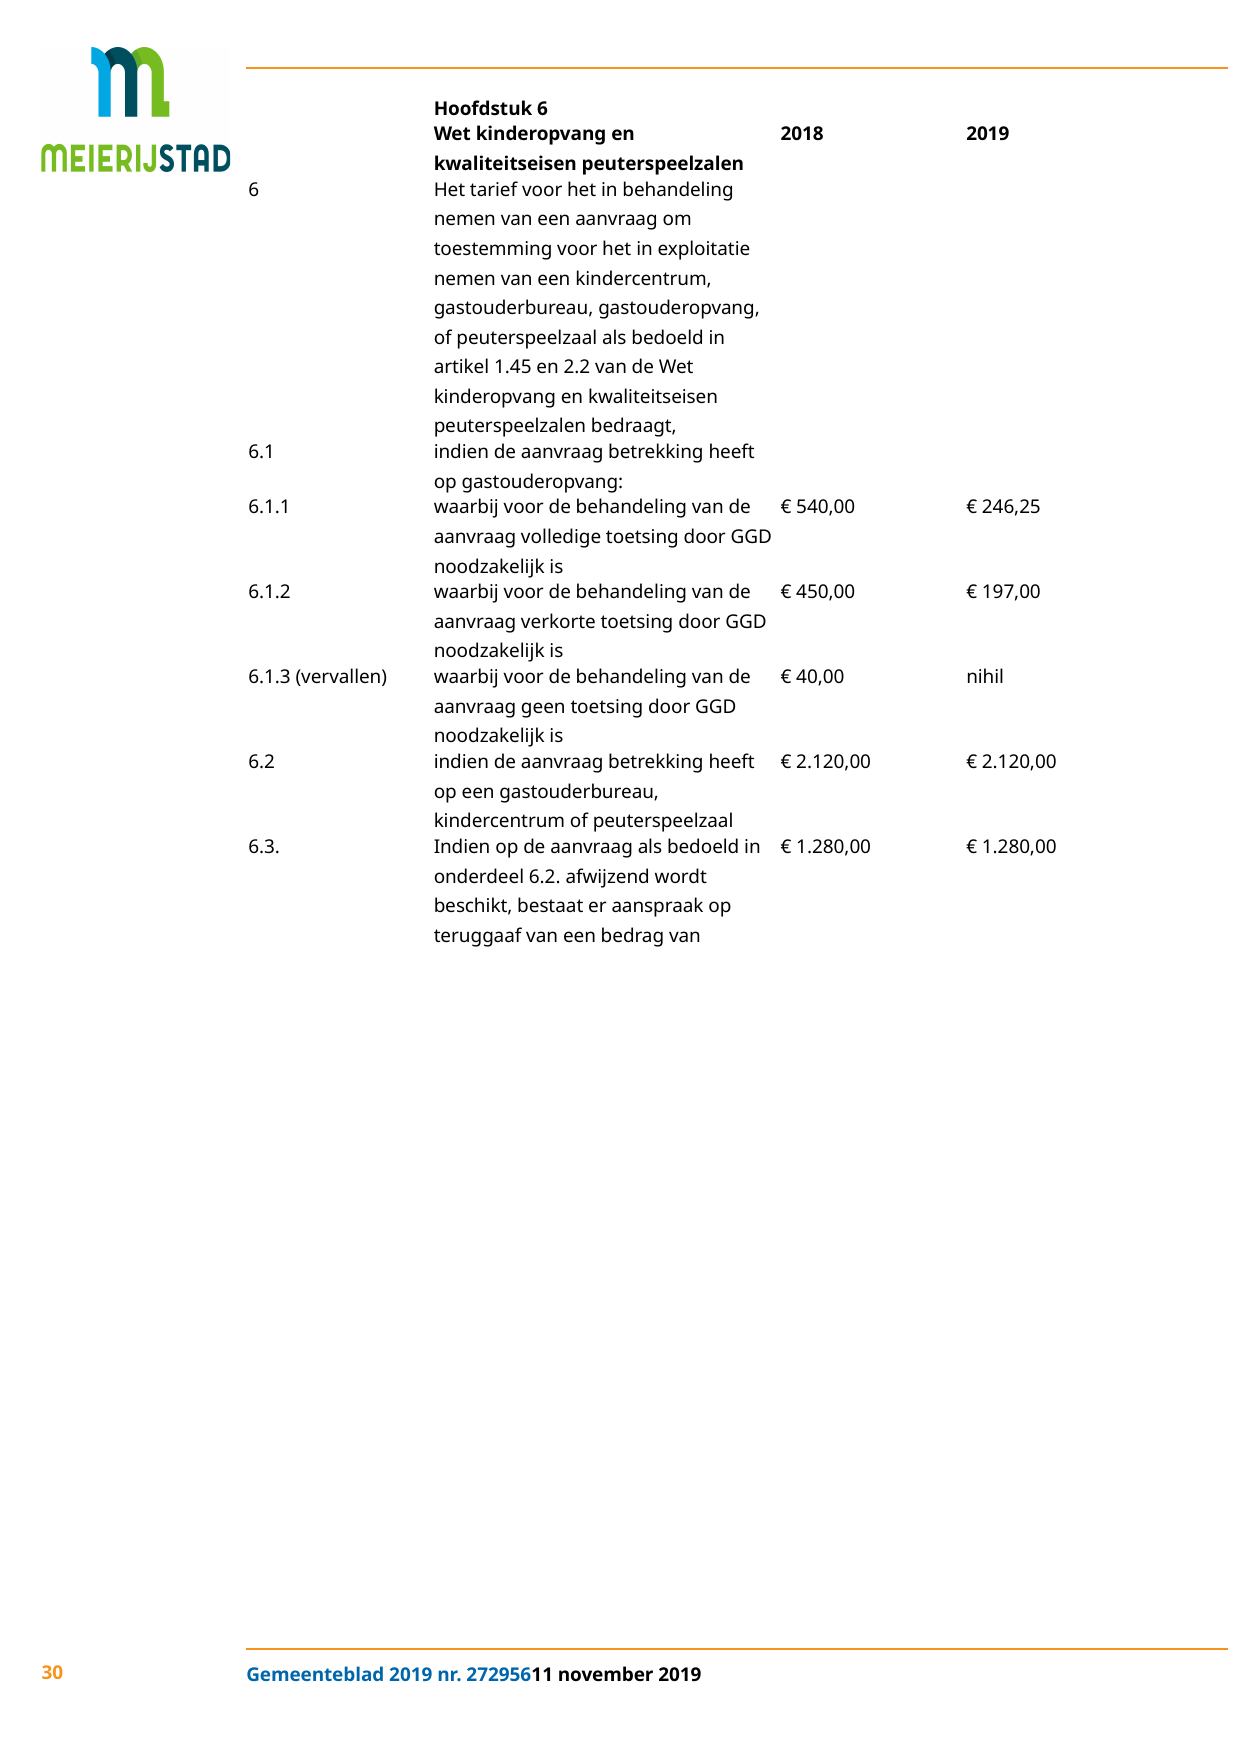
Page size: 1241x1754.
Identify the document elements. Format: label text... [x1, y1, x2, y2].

table_cell Wet kinderopvang en kwaliteitseisen peuterspeelzalen [434, 121, 780, 176]
table_cell € 540,00 [780, 494, 966, 578]
table_cell 6.2 [248, 748, 433, 833]
table_cell € 40,00 [780, 664, 966, 748]
table_cell 6.1.2 [248, 579, 433, 663]
table_header Hoofdstuk 6 [434, 95, 780, 121]
table_cell indien de aanvraag betrekking heeft op gastouderopvang: [434, 438, 780, 494]
table_cell [248, 121, 433, 176]
table_cell 2019 [966, 121, 1152, 176]
table_cell € 197,00 [966, 579, 1152, 663]
table_cell Het tarief voor het in behandeling nemen van een aanvraag om toestemming voor het in exploitatie nemen van een kindercentrum, gastouderbureau, gastouderopvang, of peuterspeelzaal als bedoeld in artikel 1.45 en 2.2 van de Wet kinderopvang en kwaliteitseisen peuterspeelzalen bedraagt, [434, 176, 780, 438]
table_header [780, 95, 966, 121]
table_cell € 2.120,00 [966, 748, 1152, 833]
table_cell waarbij voor de behandeling van de aanvraag verkorte toetsing door GGD noodzakelijk is [434, 579, 780, 663]
table_cell € 1.280,00 [966, 833, 1152, 948]
table_cell 2018 [780, 121, 966, 176]
table_cell nihil [966, 664, 1152, 748]
table_cell [966, 438, 1152, 494]
table_cell 6.3. [248, 833, 433, 948]
table_header [966, 95, 1152, 121]
table_header [248, 95, 433, 121]
table_cell 6 [248, 176, 433, 438]
table_cell € 2.120,00 [780, 748, 966, 833]
table_cell € 1.280,00 [780, 833, 966, 948]
table_cell Indien op de aanvraag als bedoeld in onderdeel 6.2. afwijzend wordt beschikt, bestaat er aanspraak op teruggaaf van een bedrag van [434, 833, 780, 948]
table_cell € 246,25 [966, 494, 1152, 578]
table_cell € 450,00 [780, 579, 966, 663]
table_cell waarbij voor de behandeling van de aanvraag volledige toetsing door GGD noodzakelijk is [434, 494, 780, 578]
table_cell indien de aanvraag betrekking heeft op een gastouderbureau, kindercentrum of peuterspeelzaal [434, 748, 780, 833]
table_cell [966, 176, 1152, 438]
table_cell 6.1.1 [248, 494, 433, 578]
table_cell waarbij voor de behandeling van de aanvraag geen toetsing door GGD noodzakelijk is [434, 664, 780, 748]
table_cell [780, 176, 966, 438]
table_cell 6.1 [248, 438, 433, 494]
picture [41, 47, 231, 172]
table_cell [780, 438, 966, 494]
table_cell 6.1.3 (vervallen) [248, 664, 433, 748]
